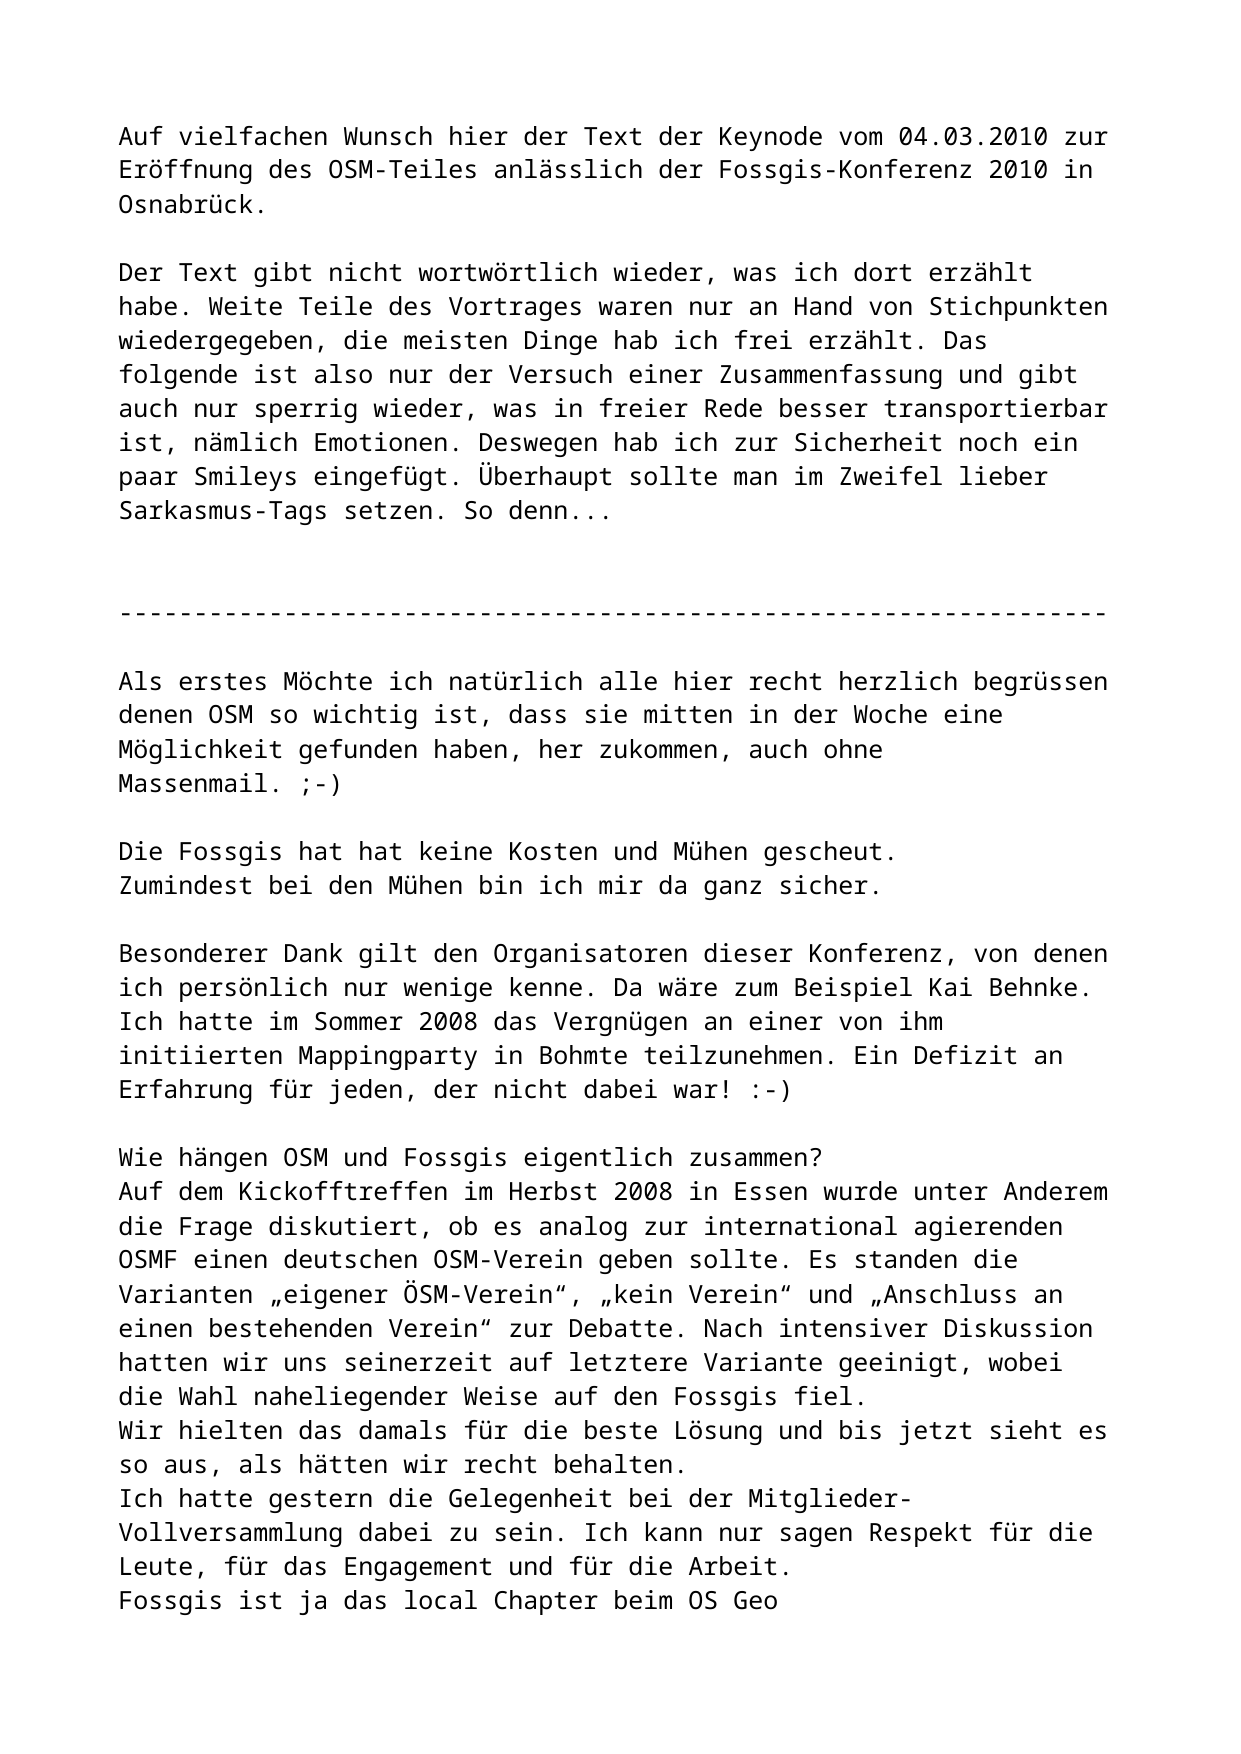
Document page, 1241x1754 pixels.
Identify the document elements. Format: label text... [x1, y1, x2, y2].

text Die Fossgis hat hat keine Kosten und Mühen gescheut. [118, 833, 1122, 867]
text Ich hatte im Sommer 2008 das Vergnügen an einer von ihm initiierten Mappingparty in Bohmte teilzunehmen. Ein Defizit an Erfahrung für jeden, der nicht dabei war! :-) [118, 1004, 1122, 1106]
text Auf dem Kickofftreffen im Herbst 2008 in Essen wurde unter Anderem die Frage diskutiert, ob es analog zur international agierenden OSMF einen deutschen OSM-Verein geben sollte. Es standen die Varianten „eigener ÖSM-Verein“, „kein Verein“ und „Anschluss an einen bestehenden Verein“ zur Debatte. Nach intensiver Diskussion hatten wir uns seinerzeit auf letztere Variante geeinigt, wobei die Wahl naheliegender Weise auf den Fossgis fiel. [118, 1174, 1122, 1412]
text Als erstes Möchte ich natürlich alle hier recht herzlich begrüssen denen OSM so wichtig ist, dass sie mitten in der Woche eine Möglichkeit gefunden haben, her zukommen, auch ohne Massenmail. ;-) [118, 663, 1122, 799]
text Zumindest bei den Mühen bin ich mir da ganz sicher. [118, 867, 1122, 902]
text Ich hatte gestern die Gelegenheit bei der Mitglieder-Vollversammlung dabei zu sein. Ich kann nur sagen Respekt für die Leute, für das Engagement und für die Arbeit. [118, 1481, 1122, 1583]
text Der Text gibt nicht wortwörtlich wieder, was ich dort erzählt habe. Weite Teile des Vortrages waren nur an Hand von Stichpunkten wiedergegeben, die meisten Dinge hab ich frei erzählt. Das folgende ist also nur der Versuch einer Zusammenfassung und gibt auch nur sperrig wieder, was in freier Rede besser transportierbar ist, nämlich Emotionen. Deswegen hab ich zur Sicherheit noch ein paar Smileys eingefügt. Überhaupt sollte man im Zweifel lieber Sarkasmus-Tags setzen. So denn... [118, 254, 1122, 527]
text ------------------------------------------------------------------ [118, 595, 1122, 629]
text Wie hängen OSM und Fossgis eigentlich zusammen? [118, 1140, 1122, 1174]
text Besonderer Dank gilt den Organisatoren dieser Konferenz, von denen ich persönlich nur wenige kenne. Da wäre zum Beispiel Kai Behnke. [118, 936, 1122, 1004]
text Wir hielten das damals für die beste Lösung und bis jetzt sieht es so aus, als hätten wir recht behalten. [118, 1412, 1122, 1481]
text Auf vielfachen Wunsch hier der Text der Keynode vom 04.03.2010 zur Eröffnung des OSM-Teiles anlässlich der Fossgis-Konferenz 2010 in Osnabrück. [118, 118, 1122, 220]
text Fossgis ist ja das local Chapter beim OS Geo [118, 1583, 1122, 1617]
